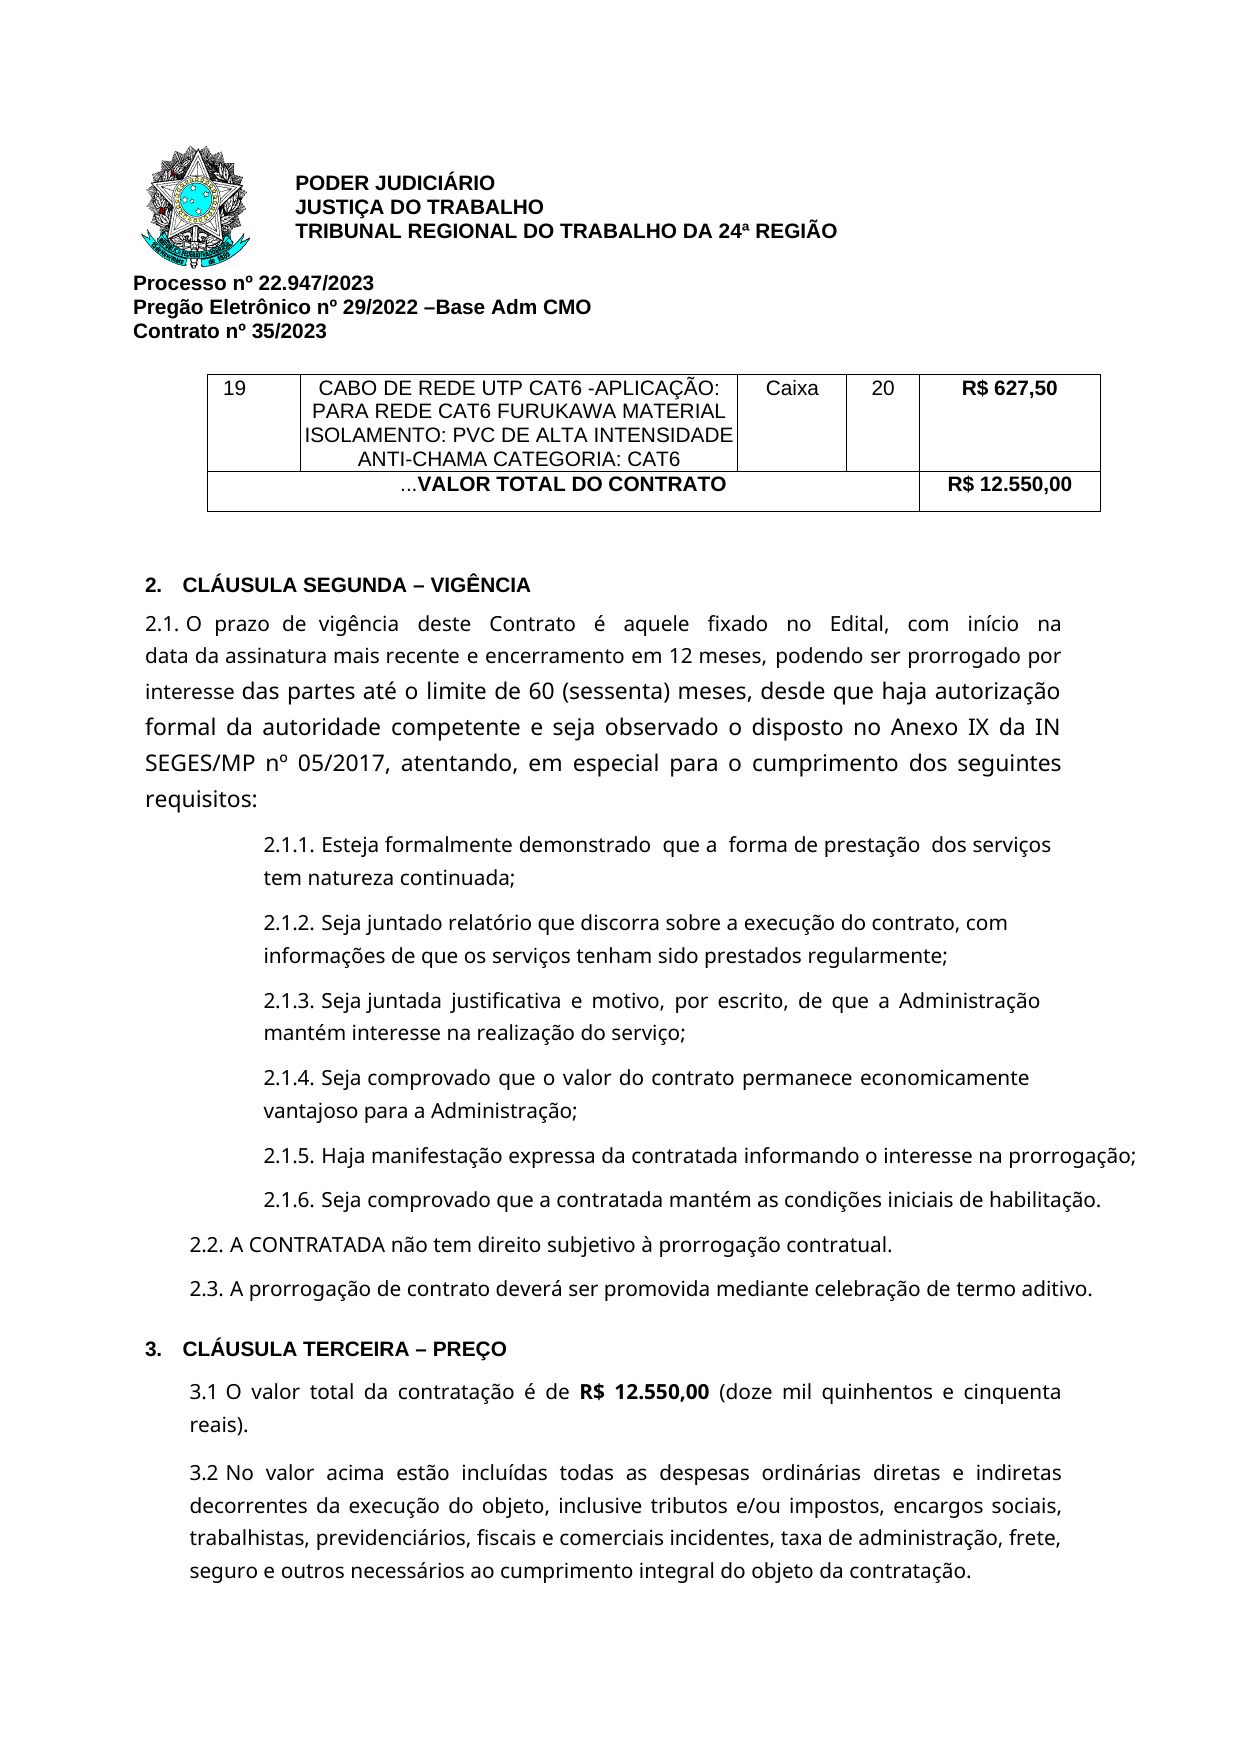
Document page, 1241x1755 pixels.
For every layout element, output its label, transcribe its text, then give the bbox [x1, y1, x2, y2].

table_header CABO DE REDE UTP CAT6 -APLICAÇÃO: PARA REDE CAT6 FURUKAWA MATERIAL ISOLAMENTO: PVC DE ALTA INTENSIDADE ANTI-CHAMA CATEGORIA: CAT6 [301, 375, 737, 471]
list O prazo de vigência deste Contrato é aquele fixado no Edital, com início na data da assinatura mais recente e encerramento em 12 meses, podendo ser prorrogado por interesse das partes até o limite de 60 (sessenta) meses, desde que haja autorização formal da autoridade competente e seja observado o disposto no Anexo IX da IN SEGES/MP nº 05/2017, atentando, em especial para o cumprimento dos seguintes requisitos: [145, 609, 1062, 814]
list Seja comprovado que o valor do contrato permanece economicamente vantajoso para a Administração; [263, 1063, 1063, 1124]
table_cell ...VALOR TOTAL DO CONTRATO [208, 472, 919, 511]
list No valor acima estão incluídas todas as despesas ordinárias diretas e indiretas decorrentes da execução do objeto, inclusive tributos e/ou impostos, encargos sociais, trabalhistas, previdenciários, fiscais e comerciais incidentes, taxa de administração, frete, seguro e outros necessários ao cumprimento integral do objeto da contratação. [189, 1458, 1062, 1584]
table_header Caixa [738, 375, 846, 471]
list Seja juntado relatório que discorra sobre a execução do contrato, com informações de que os serviços tenham sido prestados regularmente; [263, 908, 1063, 969]
list Seja juntada justificativa e motivo, por escrito, de que a Administração mantém interesse na realização do serviço; [263, 986, 1063, 1047]
list CLÁUSULA SEGUNDA – VIGÊNCIA [145, 572, 1136, 596]
list CLÁUSULA TERCEIRA – PREÇO [145, 1337, 1136, 1361]
table_cell R$ 12.550,00 [920, 472, 1100, 511]
list Haja manifestação expressa da contratada informando o interesse na prorrogação; [263, 1141, 1136, 1169]
list O valor total da contratação é de R$ 12.550,00 (doze mil quinhentos e cinquenta reais). [189, 1377, 1062, 1438]
table_header 20 [847, 375, 919, 471]
table_header 19 [208, 375, 300, 471]
list A CONTRATADA não tem direito subjetivo à prorrogação contratual. [189, 1230, 1136, 1258]
list A prorrogação de contrato deverá ser promovida mediante celebração de termo aditivo. [189, 1274, 1136, 1303]
list Esteja formalmente demonstrado que a forma de prestação dos serviços tem natureza continuada; [263, 831, 1063, 892]
list Seja comprovado que a contratada mantém as condições iniciais de habilitação. [263, 1186, 1136, 1214]
table_header R$ 627,50 [920, 375, 1100, 471]
